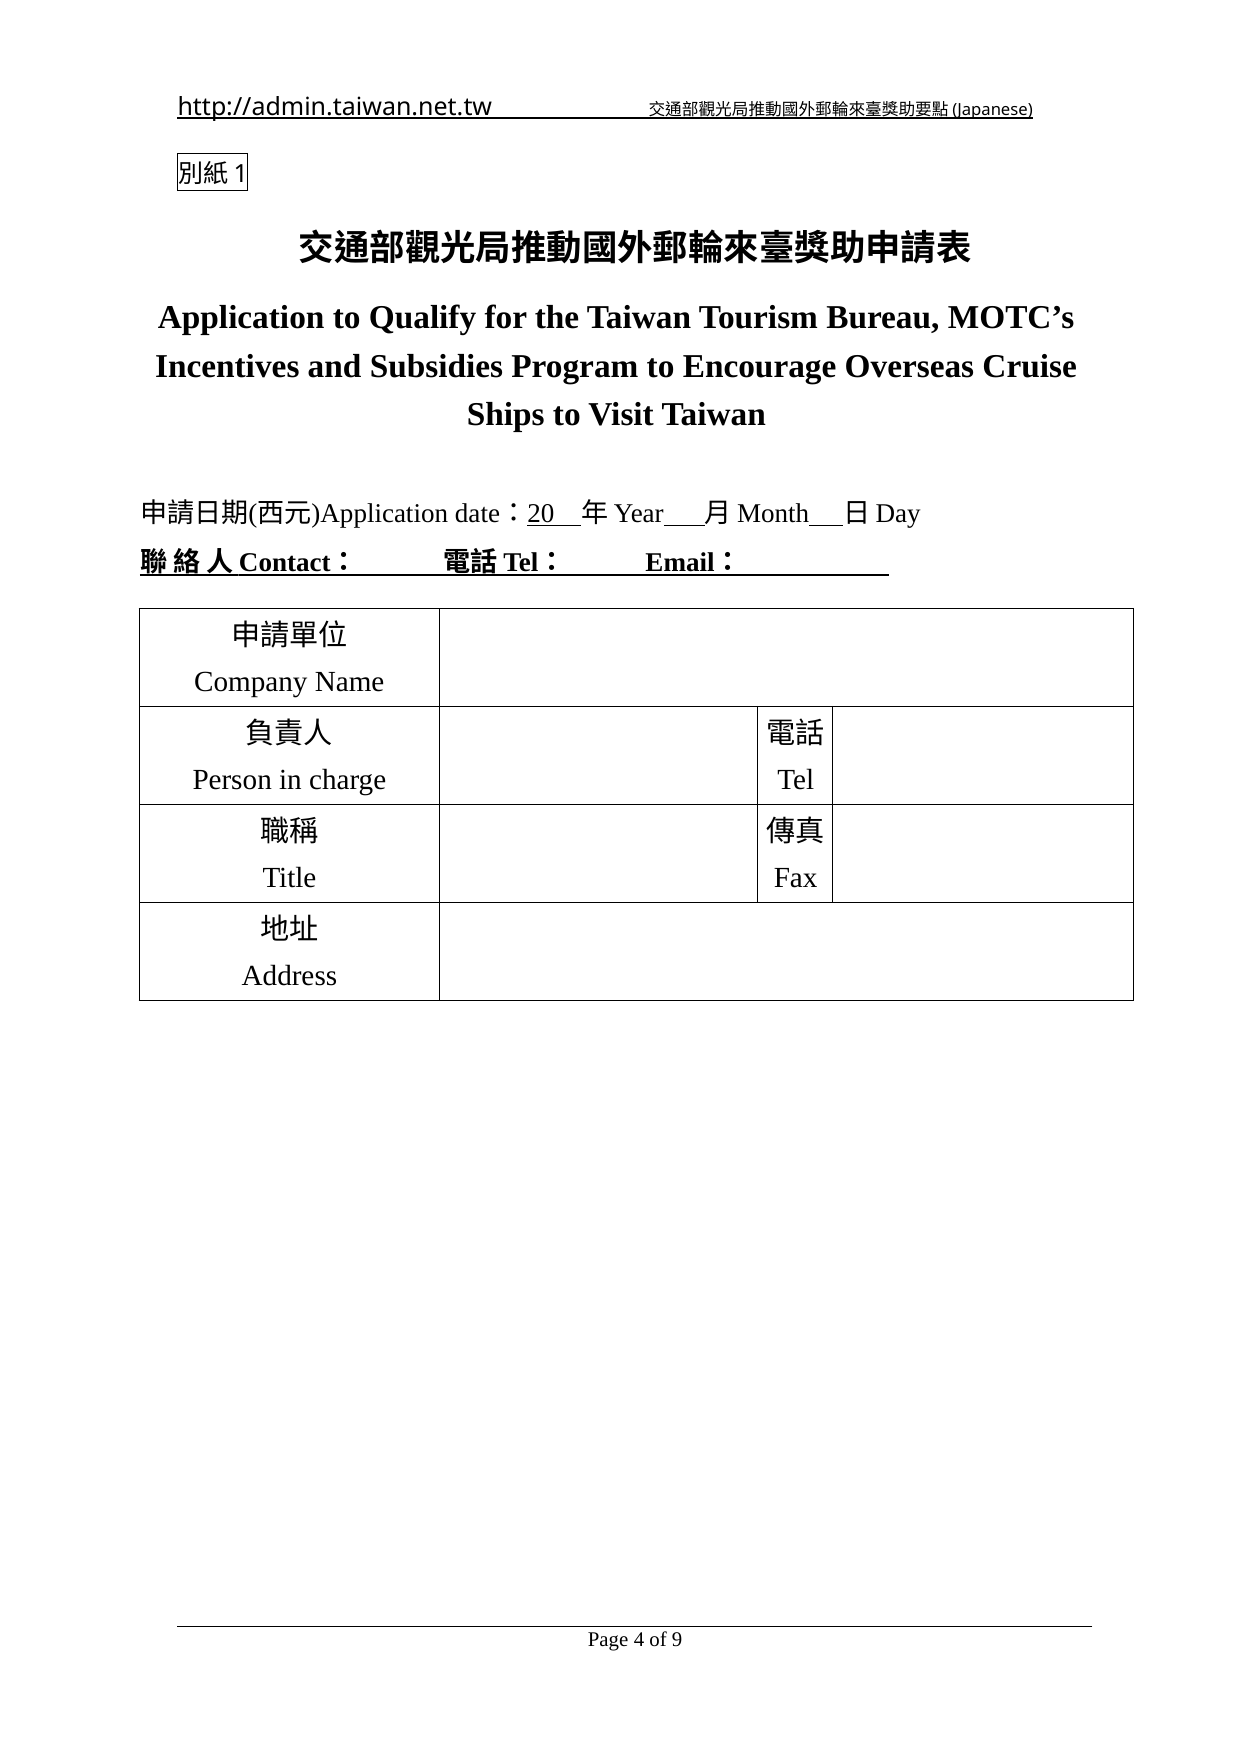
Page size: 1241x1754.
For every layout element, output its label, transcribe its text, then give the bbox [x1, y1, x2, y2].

table_header 申請單位 Company Name [140, 609, 439, 706]
text 申請日期(西元)Application date：20 年Year 月Month 日Day [140, 487, 1092, 535]
table_cell [833, 707, 1133, 804]
table_cell [440, 805, 757, 902]
text 交通部觀光局推動國外郵輪來臺獎助申請表 [177, 196, 1092, 293]
table_cell [833, 805, 1133, 902]
text 別紙1 [177, 148, 1092, 196]
table_cell 職稱 Title [140, 805, 439, 902]
table_cell 傳真Fax [758, 805, 832, 902]
table_cell 地址 Address [140, 903, 439, 999]
table_cell [440, 707, 757, 804]
table_header [440, 609, 1133, 706]
text 聯 絡 人Contact： 電話Tel： Email： [140, 535, 1092, 584]
table_cell [440, 903, 1133, 999]
table_cell 電話Tel [758, 707, 832, 804]
text Application to Qualify for the Taiwan Tourism Bureau, MOTC’s Incentives and Subsidies Program to Encourage Overseas Cruise Ships to Visit Taiwan [140, 293, 1092, 438]
table_cell 負責人 Person in charge [140, 707, 439, 804]
